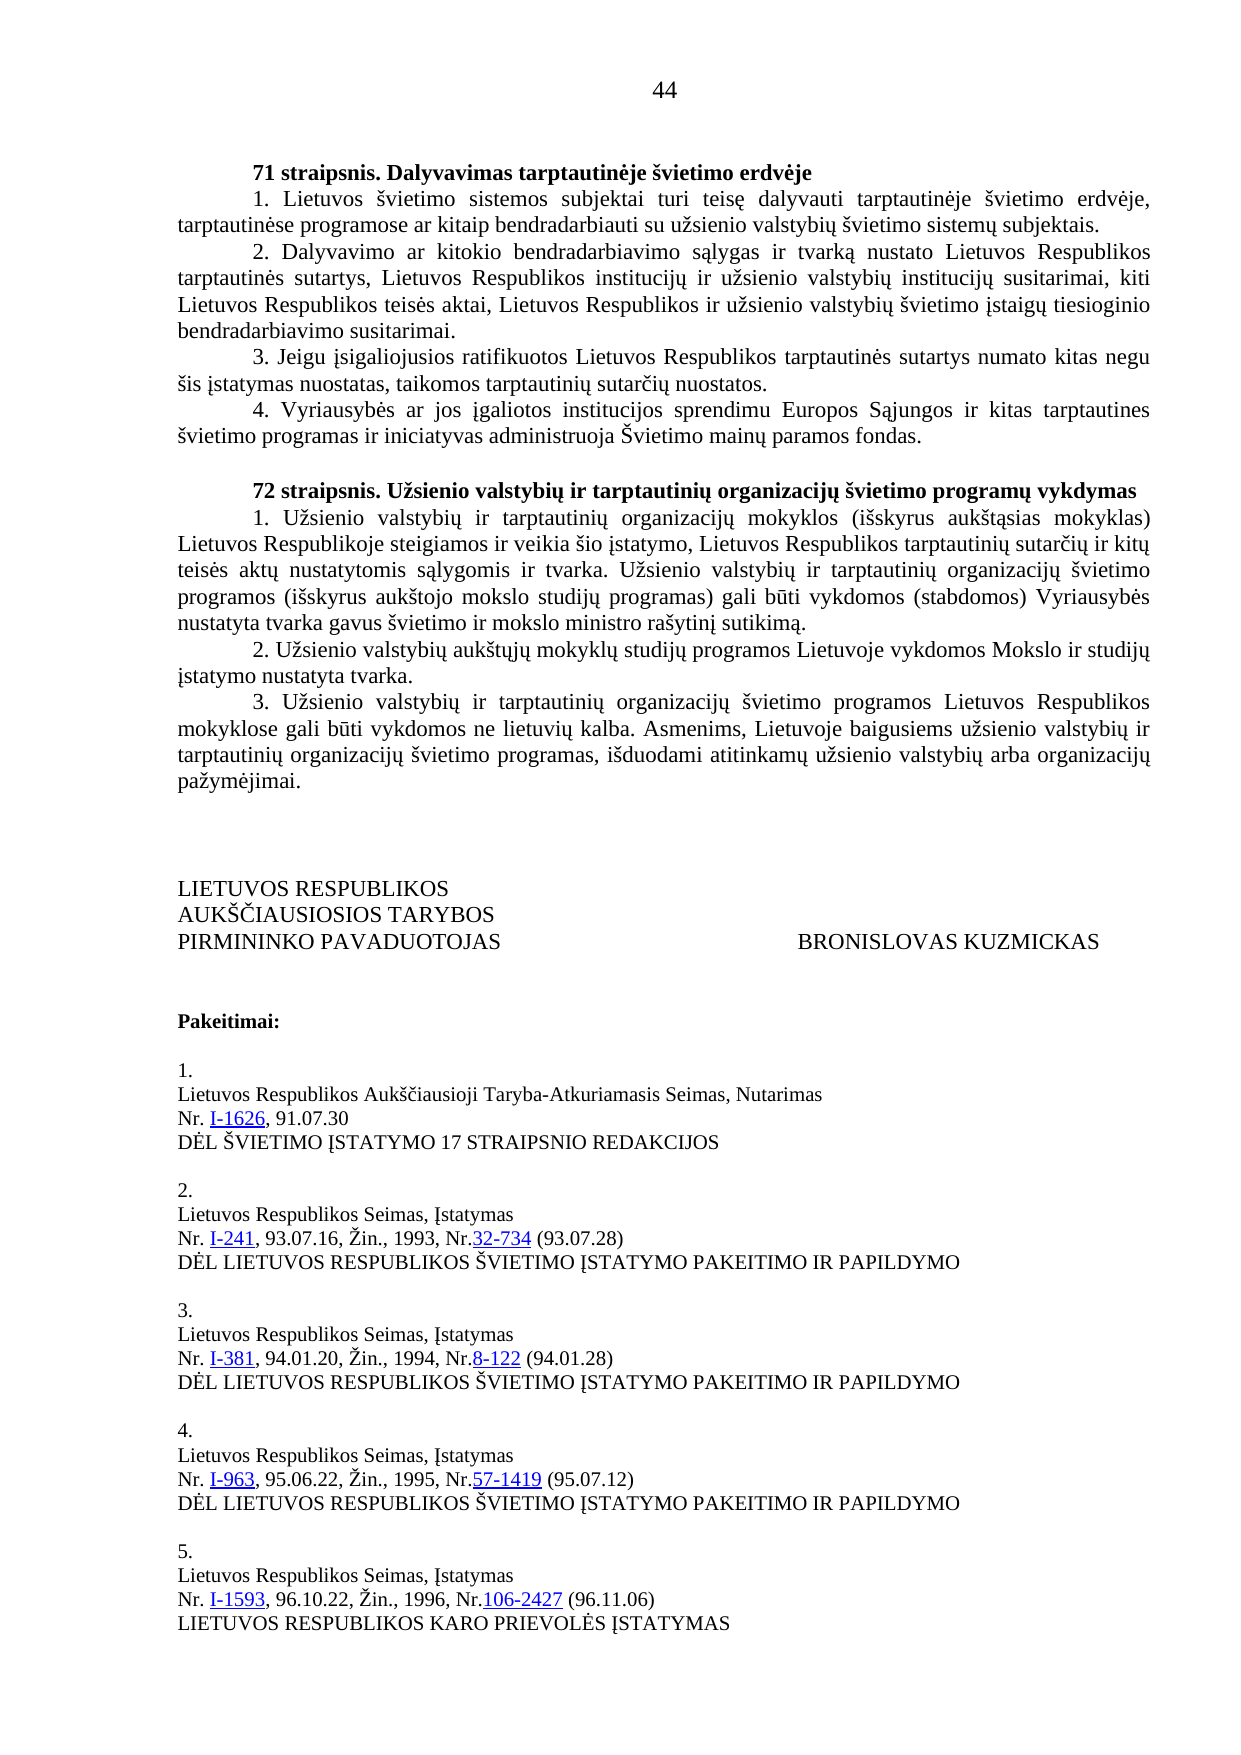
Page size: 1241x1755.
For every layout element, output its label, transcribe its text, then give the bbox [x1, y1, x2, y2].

text 71 straipsnis. Dalyvavimas tarptautinėje švietimo erdvėje [177, 159, 1152, 185]
text DĖL LIETUVOS RESPUBLIKOS ŠVIETIMO ĮSTATYMO PAKEITIMO IR PAPILDYMO [177, 1250, 1152, 1274]
text DĖL ŠVIETIMO ĮSTATYMO 17 STRAIPSNIO REDAKCIJOS [177, 1130, 1152, 1154]
text 1. [177, 1057, 1152, 1082]
text Nr. I-241, 93.07.16, Žin., 1993, Nr.32-734 (93.07.28) [177, 1226, 1152, 1250]
text Nr. I-963, 95.06.22, Žin., 1995, Nr.57-1419 (95.07.12) [177, 1467, 1152, 1491]
text 3. Jeigu įsigaliojusios ratifikuotos Lietuvos Respublikos tarptautinės sutartys numato kitas negu šis įstatymas nuostatas, taikomos tarptautinių sutarčių nuostatos. [177, 343, 1152, 396]
text 2. Dalyvavimo ar kitokio bendradarbiavimo sąlygas ir tvarką nustato Lietuvos Respublikos tarptautinės sutartys, Lietuvos Respublikos institucijų ir užsienio valstybių institucijų susitarimai, kiti Lietuvos Respublikos teisės aktai, Lietuvos Respublikos ir užsienio valstybių švietimo įstaigų tiesioginio bendradarbiavimo susitarimai. [177, 238, 1152, 343]
text Nr. I-1593, 96.10.22, Žin., 1996, Nr.106-2427 (96.11.06) [177, 1587, 1152, 1611]
text PIRMININKO PAVADUOTOJAS BRONISLOVAS KUZMICKAS [177, 928, 1152, 954]
text Lietuvos Respublikos Aukščiausioji Taryba-Atkuriamasis Seimas, Nutarimas [177, 1082, 1152, 1106]
text Nr. I-381, 94.01.20, Žin., 1994, Nr.8-122 (94.01.28) [177, 1346, 1152, 1370]
text 1. Lietuvos švietimo sistemos subjektai turi teisę dalyvauti tarptautinėje švietimo erdvėje, tarptautinėse programose ar kitaip bendradarbiauti su užsienio valstybių švietimo sistemų subjektais. [177, 185, 1152, 238]
text LIETUVOS RESPUBLIKOS [177, 875, 1152, 902]
text Lietuvos Respublikos Seimas, Įstatymas [177, 1442, 1152, 1467]
text AUKŠČIAUSIOSIOS TARYBOS [177, 902, 1152, 928]
text DĖL LIETUVOS RESPUBLIKOS ŠVIETIMO ĮSTATYMO PAKEITIMO IR PAPILDYMO [177, 1491, 1152, 1515]
text Pakeitimai: [177, 1009, 1152, 1033]
text Nr. I-1626, 91.07.30 [177, 1106, 1152, 1130]
text DĖL LIETUVOS RESPUBLIKOS ŠVIETIMO ĮSTATYMO PAKEITIMO IR PAPILDYMO [177, 1370, 1152, 1394]
text 2. Užsienio valstybių aukštųjų mokyklų studijų programos Lietuvoje vykdomos Mokslo ir studijų įstatymo nustatyta tvarka. [177, 636, 1152, 688]
text 5. [177, 1539, 1152, 1563]
text Lietuvos Respublikos Seimas, Įstatymas [177, 1202, 1152, 1226]
text Lietuvos Respublikos Seimas, Įstatymas [177, 1322, 1152, 1346]
text LIETUVOS RESPUBLIKOS KARO PRIEVOLĖS ĮSTATYMAS [177, 1611, 1152, 1635]
text 4. Vyriausybės ar jos įgaliotos institucijos sprendimu Europos Sąjungos ir kitas tarptautines švietimo programas ir iniciatyvas administruoja Švietimo mainų paramos fondas. [177, 396, 1152, 449]
text 4. [177, 1418, 1152, 1442]
text 3. Užsienio valstybių ir tarptautinių organizacijų švietimo programos Lietuvos Respublikos mokyklose gali būti vykdomos ne lietuvių kalba. Asmenims, Lietuvoje baigusiems užsienio valstybių ir tarptautinių organizacijų švietimo programas, išduodami atitinkamų užsienio valstybių arba organizacijų pažymėjimai. [177, 688, 1152, 794]
text Lietuvos Respublikos Seimas, Įstatymas [177, 1563, 1152, 1587]
text 2. [177, 1178, 1152, 1202]
text 3. [177, 1298, 1152, 1322]
text 1. Užsienio valstybių ir tarptautinių organizacijų mokyklos (išskyrus aukštąsias mokyklas) Lietuvos Respublikoje steigiamos ir veikia šio įstatymo, Lietuvos Respublikos tarptautinių sutarčių ir kitų teisės aktų nustatytomis sąlygomis ir tvarka. Užsienio valstybių ir tarptautinių organizacijų švietimo programos (išskyrus aukštojo mokslo studijų programas) gali būti vykdomos (stabdomos) Vyriausybės nustatyta tvarka gavus švietimo ir mokslo ministro rašytinį sutikimą. [177, 504, 1152, 636]
text 72 straipsnis. Užsienio valstybių ir tarptautinių organizacijų švietimo programų vykdymas [252, 477, 1152, 504]
